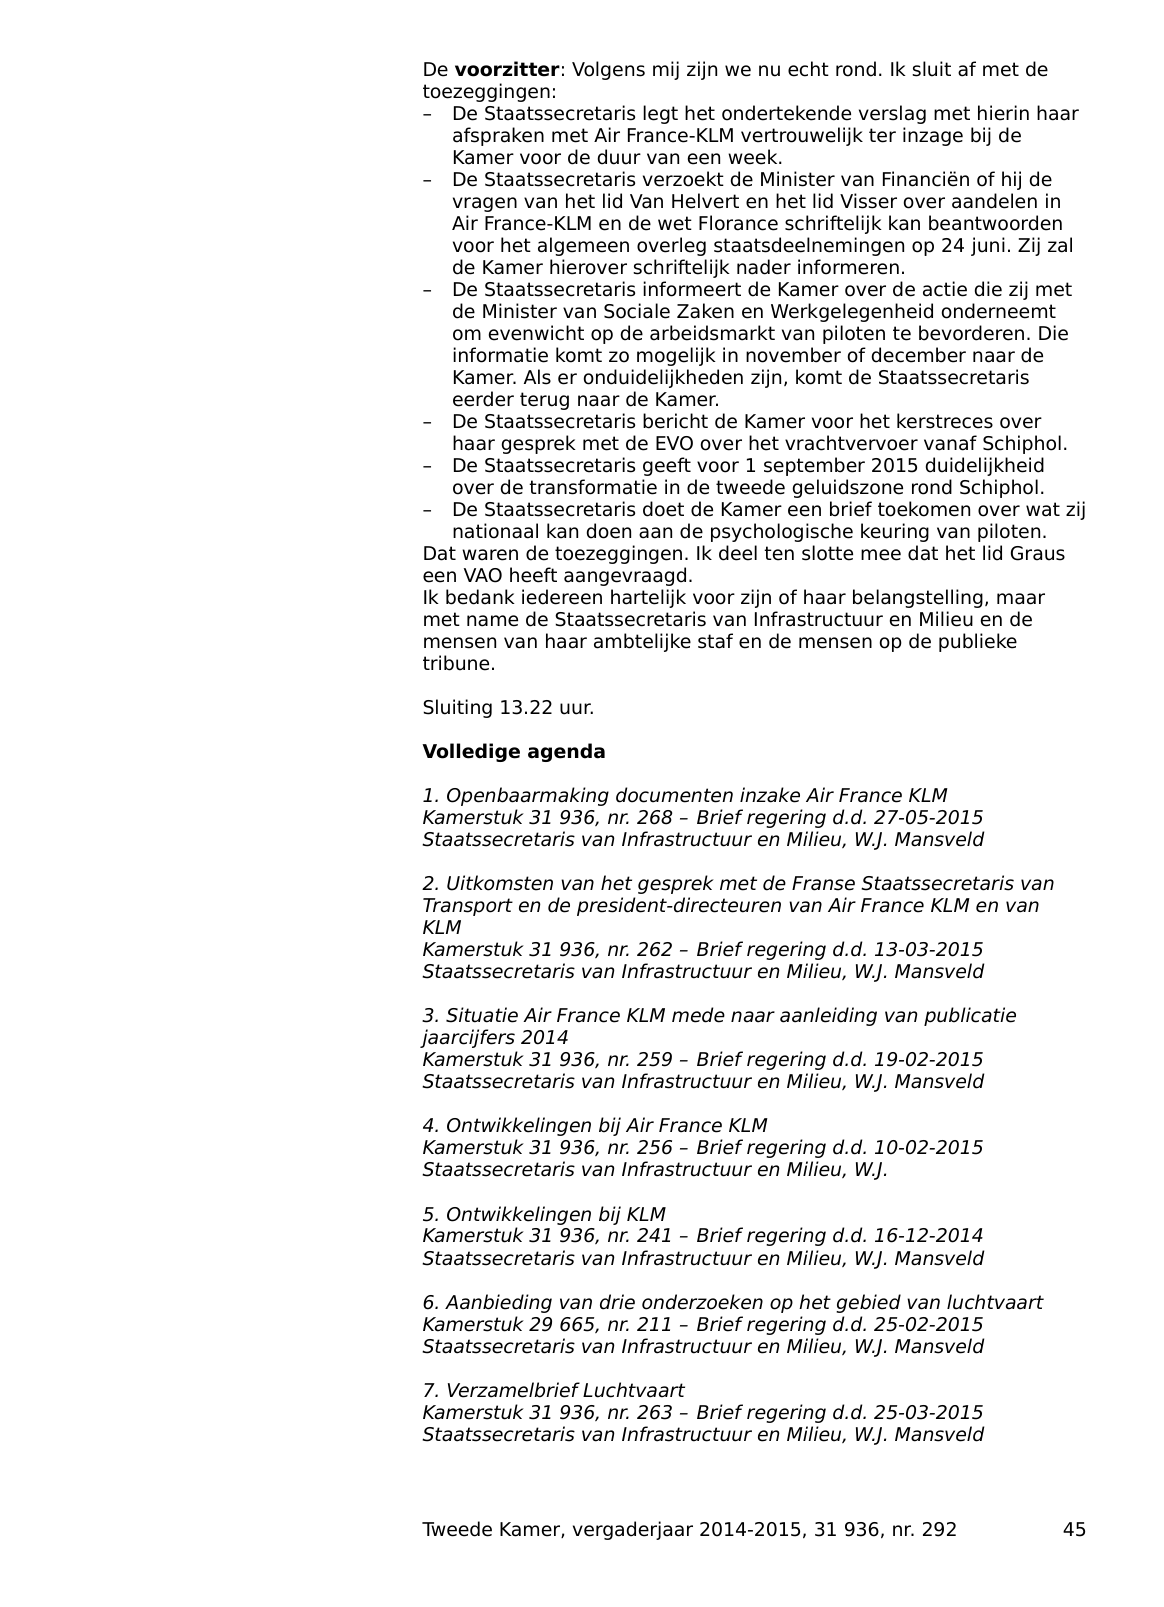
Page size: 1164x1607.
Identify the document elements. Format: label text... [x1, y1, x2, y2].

text 6. Aanbieding van drie onderzoeken op het gebied van luchtvaart [422, 1292, 1087, 1313]
text 7. Verzamelbrief Luchtvaart [422, 1380, 1087, 1402]
text – De Staatssecretaris bericht de Kamer voor het kerstreces over haar gesprek met de EVO over het vrachtvervoer vanaf Schiphol. [422, 411, 1087, 455]
text Kamerstuk 31 936, nr. 259 – Brief regering d.d. 19-02-2015 [422, 1049, 1087, 1071]
text De voorzitter: Volgens mij zijn we nu echt rond. Ik sluit af met de toezeggingen: [422, 59, 1087, 103]
text Dat waren de toezeggingen. Ik deel ten slotte mee dat het lid Graus een VAO heeft aangevraagd. [422, 543, 1087, 587]
text – De Staatssecretaris informeert de Kamer over de actie die zij met de Minister van Sociale Zaken en Werkgelegenheid onderneemt om evenwicht op de arbeidsmarkt van piloten te bevorderen. Die informatie komt zo mogelijk in november of december naar de Kamer. Als er onduidelijkheden zijn, komt de Staatssecretaris eerder terug naar de Kamer. [422, 279, 1087, 411]
text 4. Ontwikkelingen bij Air France KLM [422, 1115, 1087, 1137]
text – De Staatssecretaris geeft voor 1 september 2015 duidelijkheid over de transformatie in de tweede geluidszone rond Schiphol. [422, 455, 1087, 499]
text Kamerstuk 31 936, nr. 262 – Brief regering d.d. 13-03-2015 [422, 939, 1087, 961]
text – De Staatssecretaris legt het ondertekende verslag met hierin haar afspraken met Air France-KLM vertrouwelijk ter inzage bij de Kamer voor de duur van een week. [422, 103, 1087, 169]
text 3. Situatie Air France KLM mede naar aanleiding van publicatie jaarcijfers 2014 [422, 1005, 1087, 1049]
text Staatssecretaris van Infrastructuur en Milieu, W.J. Mansveld [422, 1336, 1087, 1357]
text Staatssecretaris van Infrastructuur en Milieu, W.J. Mansveld [422, 1071, 1087, 1093]
text 1. Openbaarmaking documenten inzake Air France KLM [422, 785, 1087, 807]
text Kamerstuk 31 936, nr. 256 – Brief regering d.d. 10-02-2015 [422, 1137, 1087, 1159]
text Kamerstuk 31 936, nr. 241 – Brief regering d.d. 16-12-2014 [422, 1225, 1087, 1247]
text – De Staatssecretaris doet de Kamer een brief toekomen over wat zij nationaal kan doen aan de psychologische keuring van piloten. [422, 499, 1087, 543]
text Staatssecretaris van Infrastructuur en Milieu, W.J. Mansveld [422, 1424, 1087, 1446]
text Staatssecretaris van Infrastructuur en Milieu, W.J. Mansveld [422, 1247, 1087, 1269]
text 5. Ontwikkelingen bij KLM [422, 1203, 1087, 1225]
text Kamerstuk 31 936, nr. 263 – Brief regering d.d. 25-03-2015 [422, 1402, 1087, 1424]
text Sluiting 13.22 uur. [422, 697, 1087, 719]
text Kamerstuk 29 665, nr. 211 – Brief regering d.d. 25-02-2015 [422, 1313, 1087, 1336]
text Staatssecretaris van Infrastructuur en Milieu, W.J. Mansveld [422, 829, 1087, 851]
text 2. Uitkomsten van het gesprek met de Franse Staatssecretaris van Transport en de president-directeuren van Air France KLM en van KLM [422, 873, 1087, 939]
text Kamerstuk 31 936, nr. 268 – Brief regering d.d. 27-05-2015 [422, 807, 1087, 829]
text Staatssecretaris van Infrastructuur en Milieu, W.J. [422, 1159, 1087, 1181]
text Ik bedank iedereen hartelijk voor zijn of haar belangstelling, maar met name de Staatssecretaris van Infrastructuur en Milieu en de mensen van haar ambtelijke staf en de mensen op de publieke tribune. [422, 587, 1087, 674]
text Staatssecretaris van Infrastructuur en Milieu, W.J. Mansveld [422, 961, 1087, 983]
subtitle Volledige agenda [422, 741, 1087, 763]
text – De Staatssecretaris verzoekt de Minister van Financiën of hij de vragen van het lid Van Helvert en het lid Visser over aandelen in Air France-KLM en de wet Florance schriftelijk kan beantwoorden voor het algemeen overleg staatsdeelnemingen op 24 juni. Zij zal de Kamer hierover schriftelijk nader informeren. [422, 169, 1087, 279]
